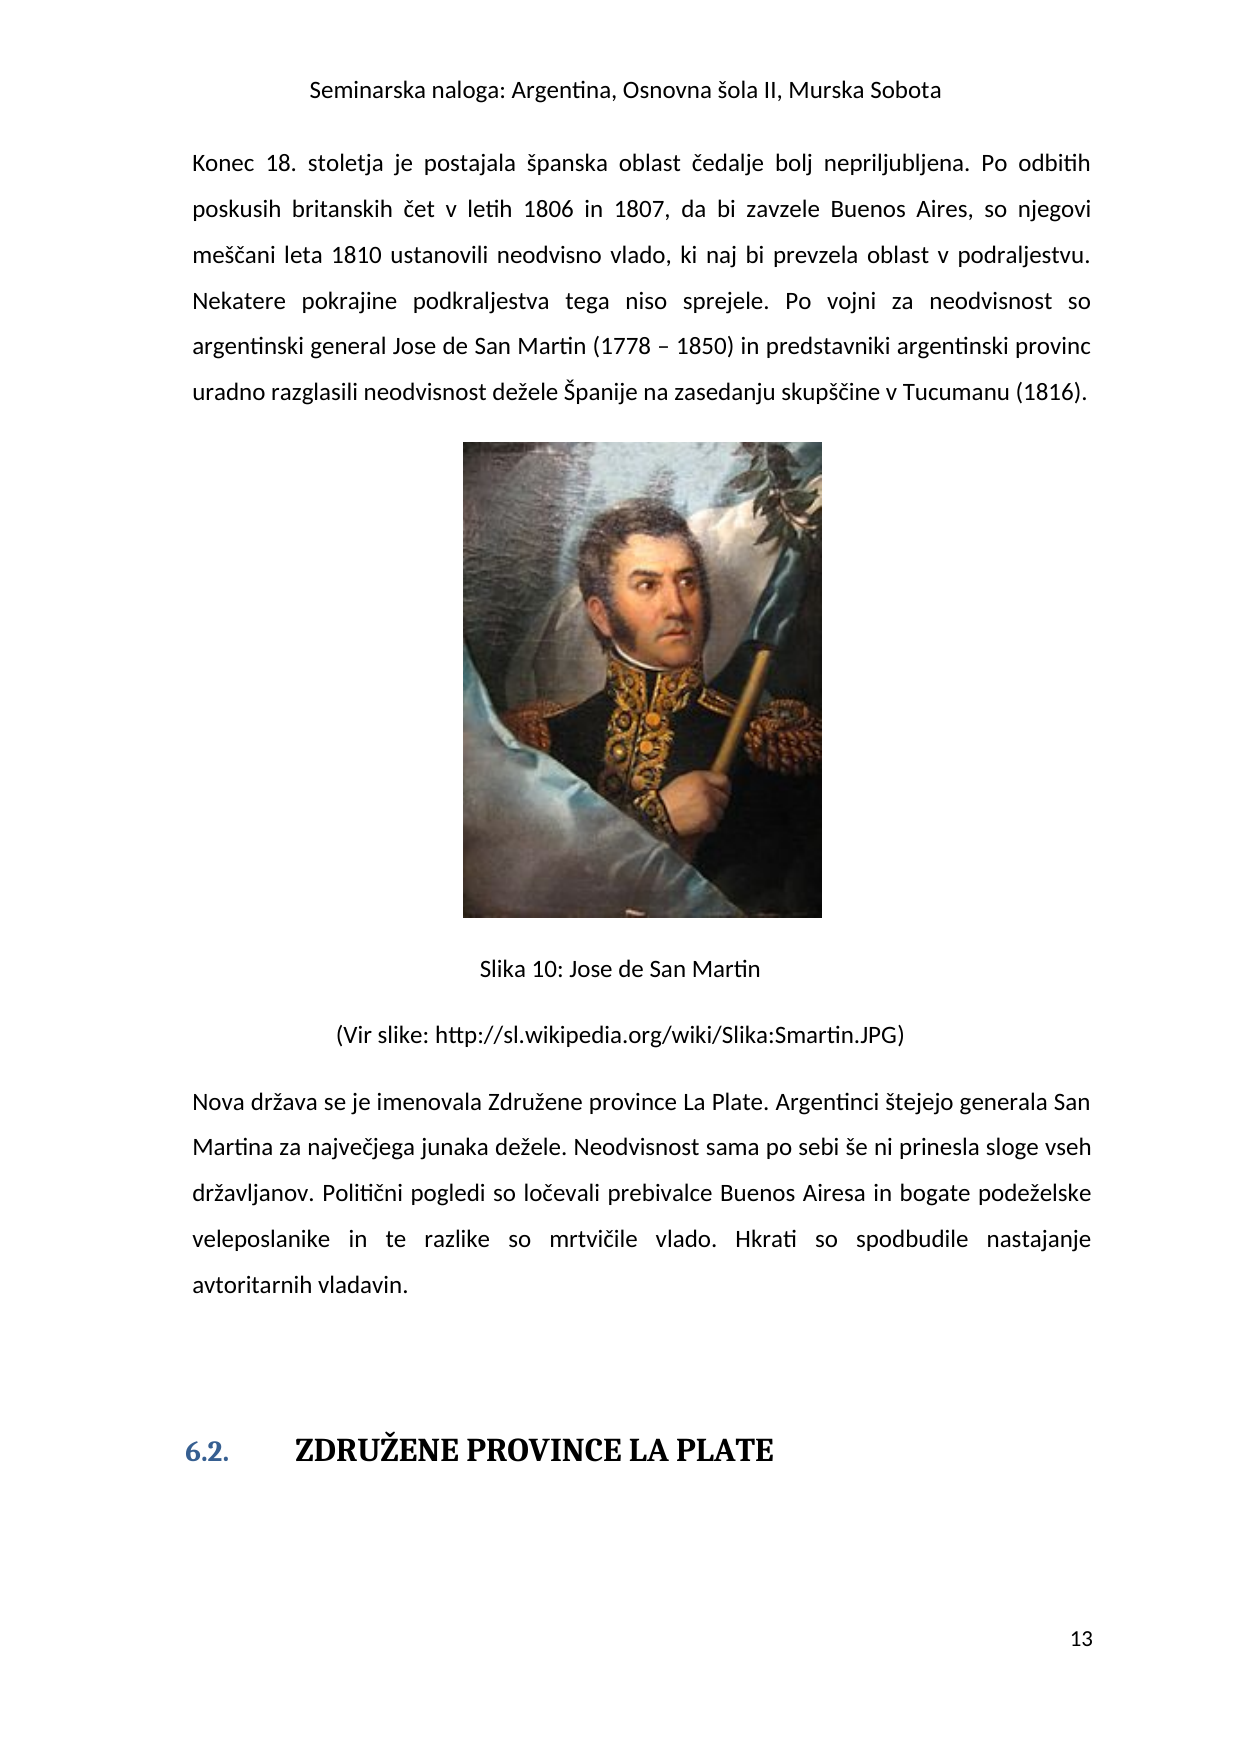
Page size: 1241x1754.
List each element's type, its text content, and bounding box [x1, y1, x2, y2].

text Konec 18. stoletja je postajala španska oblast čedalje bolj nepriljubljena. Po odbitih poskusih britanskih čet v letih 1806 in 1807, da bi zavzele Buenos Aires, so njegovi meščani leta 1810 ustanovili neodvisno vlado, ki naj bi prevzela oblast v podraljestvu. Nekatere pokrajine podkraljestva tega niso sprejele. Po vojni za neodvisnost so argentinski general Jose de San Martin (1778 – 1850) in predstavniki argentinski provinc uradno razglasili neodvisnost dežele Španije na zasedanju skupščine v Tucumanu (1816). [192, 148, 1093, 407]
subtitle ZDRUŽENE PROVINCE LA PLATE [185, 1431, 1093, 1469]
text (Vir slike: http://sl.wikipedia.org/wiki/Slika:Smartin.JPG) [148, 1019, 1093, 1050]
text Nova država se je imenovala Združene province La Plate. Argentinci štejejo generala San Martina za največjega junaka dežele. Neodvisnost sama po sebi še ni prinesla sloge vseh državljanov. Politični pogledi so ločevali prebivalce Buenos Airesa in bogate podeželske veleposlanike in te razlike so mrtvičile vlado. Hkrati so spodbudile nastajanje avtoritarnih vladavin. [192, 1086, 1093, 1299]
picture [463, 442, 822, 918]
text Slika 10: Jose de San Martin [148, 953, 1093, 983]
